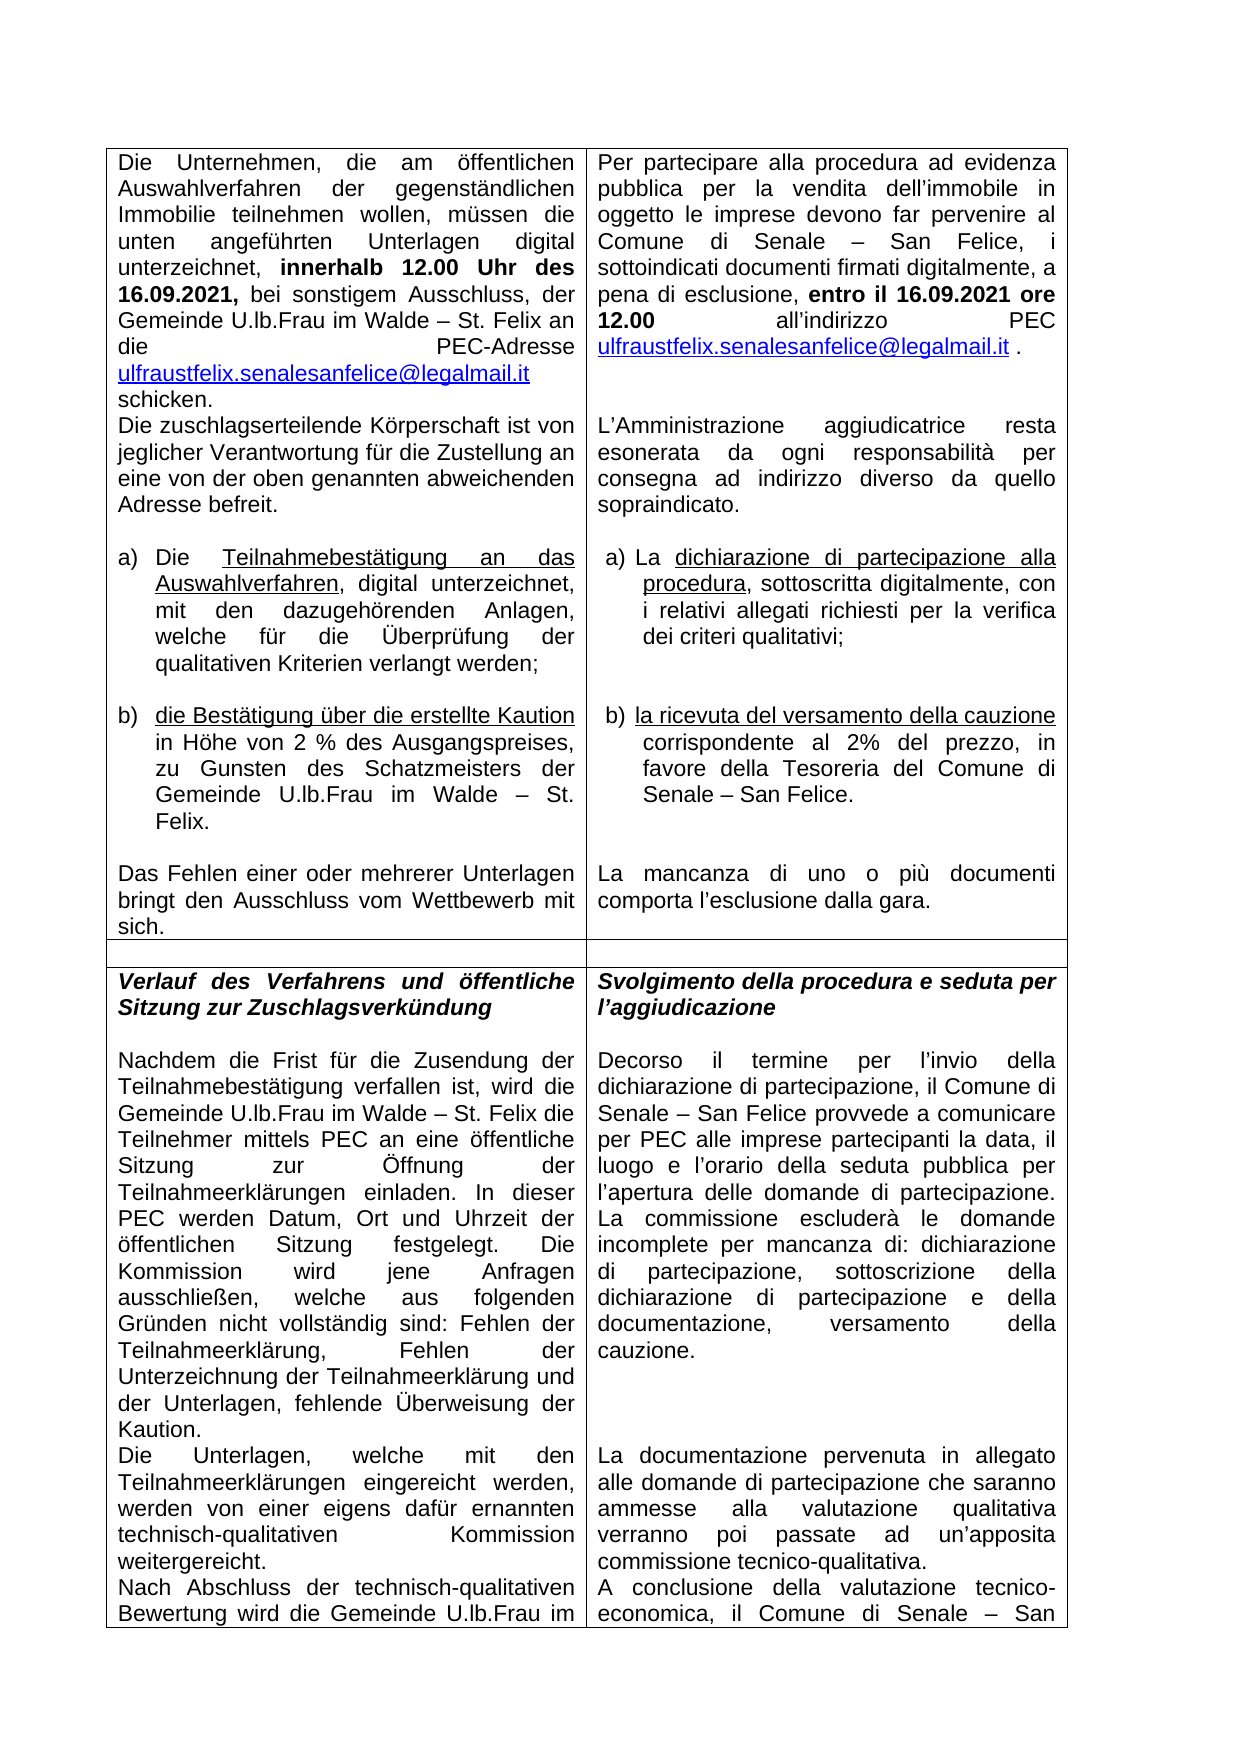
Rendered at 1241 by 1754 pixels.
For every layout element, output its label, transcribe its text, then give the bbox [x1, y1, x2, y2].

table_cell Per partecipare alla procedura ad evidenza pubblica per la vendita dell’immobile in oggetto le imprese devono far pervenire al Comune di Senale – San Felice, i sottoindicati documenti firmati digitalmente, a pena di esclusione, entro il 16.09.2021 ore 12.00 all’indirizzo PEC ulfraustfelix.senalesanfelice@legalmail.it . L’Amministrazione aggiudicatrice resta esonerata da ogni responsabilità per consegna ad indirizzo diverso da quello sopraindicato. La dichiarazione di partecipazione alla procedura, sottoscritta digitalmente, con i relativi allegati richiesti per la verifica dei criteri qualitativi; la ricevuta del versamento della cauzione corrispondente al 2% del prezzo, in favore della Tesoreria del Comune di Senale – San Felice. La mancanza di uno o più documenti comporta l’esclusione dalla gara. [587, 149, 1067, 939]
table_cell Svolgimento della procedura e seduta per l’aggiudicazione Decorso il termine per l’invio della dichiarazione di partecipazione, il Comune di Senale – San Felice provvede a comunicare per PEC alle imprese partecipanti la data, il luogo e l’orario della seduta pubblica per l’apertura delle domande di partecipazione. La commissione escluderà le domande incomplete per mancanza di: dichiarazione di partecipazione, sottoscrizione della dichiarazione di partecipazione e della documentazione, versamento della cauzione. La documentazione pervenuta in allegato alle domande di partecipazione che saranno ammesse alla valutazione qualitativa verranno poi passate ad un’apposita commissione tecnico-qualitativa. A conclusione della valutazione tecnico-economica, il Comune di Senale – San [587, 968, 1067, 1627]
table_cell Die Unternehmen, die am öffentlichen Auswahlverfahren der gegenständlichen Immobilie teilnehmen wollen, müssen die unten angeführten Unterlagen digital unterzeichnet, innerhalb 12.00 Uhr des 16.09.2021, bei sonstigem Ausschluss, der Gemeinde U.lb.Frau im Walde – St. Felix an die PEC-Adresse ulfraustfelix.senalesanfelice@legalmail.it schicken. Die zuschlagserteilende Körperschaft ist von jeglicher Verantwortung für die Zustellung an eine von der oben genannten abweichenden Adresse befreit. Die Teilnahmebestätigung an das Auswahlverfahren, digital unterzeichnet, mit den dazugehörenden Anlagen, welche für die Überprüfung der qualitativen Kriterien verlangt werden; die Bestätigung über die erstellte Kaution in Höhe von 2 % des Ausgangspreises, zu Gunsten des Schatzmeisters der Gemeinde U.lb.Frau im Walde – St. Felix. Das Fehlen einer oder mehrerer Unterlagen bringt den Ausschluss vom Wettbewerb mit sich. [107, 149, 586, 939]
table_cell Verlauf des Verfahrens und öffentliche Sitzung zur Zuschlagsverkündung Nachdem die Frist für die Zusendung der Teilnahmebestätigung verfallen ist, wird die Gemeinde U.lb.Frau im Walde – St. Felix die Teilnehmer mittels PEC an eine öffentliche Sitzung zur Öffnung der Teilnahmeerklärungen einladen. In dieser PEC werden Datum, Ort und Uhrzeit der öffentlichen Sitzung festgelegt. Die Kommission wird jene Anfragen ausschließen, welche aus folgenden Gründen nicht vollständig sind: Fehlen der Teilnahmeerklärung, Fehlen der Unterzeichnung der Teilnahmeerklärung und der Unterlagen, fehlende Überweisung der Kaution. Die Unterlagen, welche mit den Teilnahmeerklärungen eingereicht werden, werden von einer eigens dafür ernannten technisch-qualitativen Kommission weitergereicht. Nach Abschluss der technisch-qualitativen Bewertung wird die Gemeinde U.lb.Frau im [107, 968, 586, 1627]
table_cell [587, 940, 1067, 967]
table_cell [107, 940, 586, 967]
